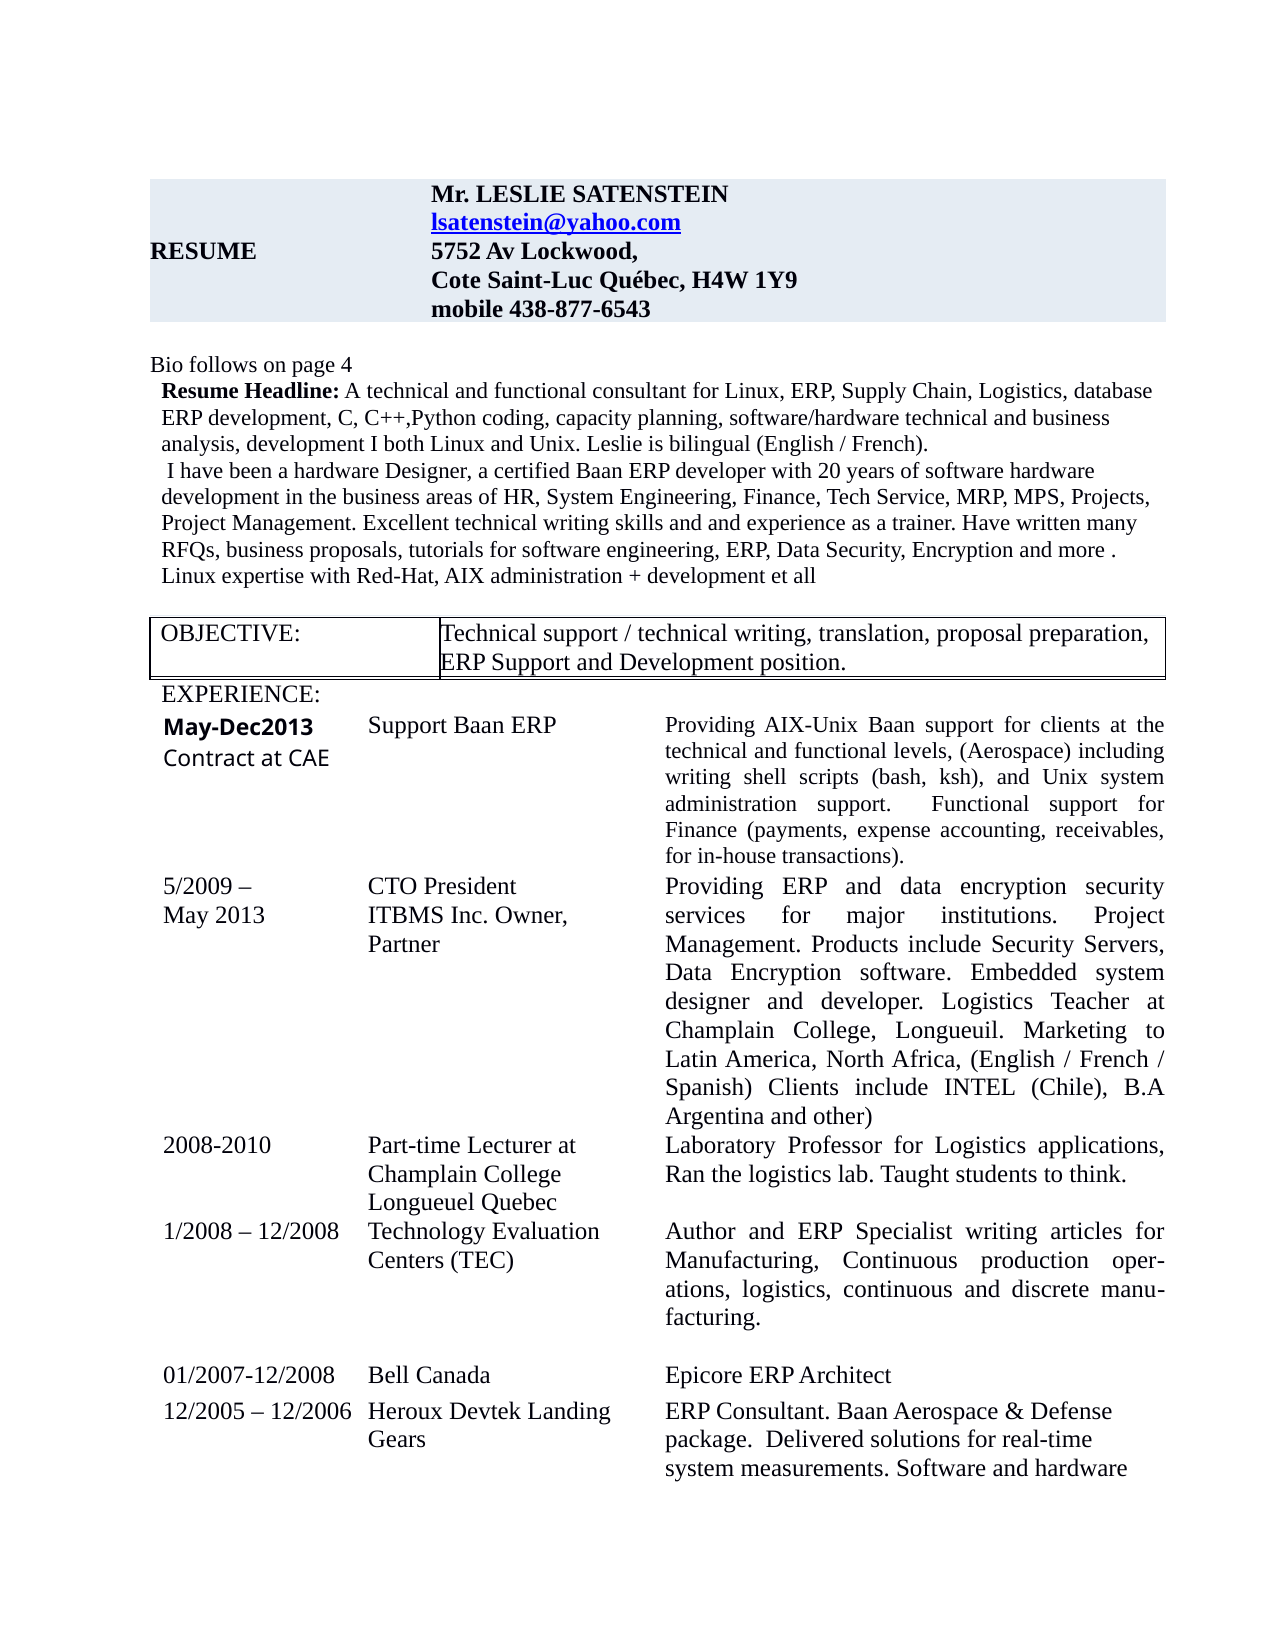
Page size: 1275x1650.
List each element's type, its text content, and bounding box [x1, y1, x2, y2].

table_cell [150, 378, 1166, 615]
table_cell Heroux Devtek Landing Gears [368, 1396, 665, 1482]
table_cell 5/2009 – May 2013 [163, 871, 368, 1130]
table_cell Providing ERP and data encryption security services for major institutions. Project Management. Products include Security Servers, Data Encryption software. Embedded system designer and developer. Logistics Teacher at Champlain College, Longueuil. Marketing to Latin America, North Africa, (English / French / Spanish) Clients include INTEL (Chile), B.A Argentina and other) [665, 871, 1165, 1130]
table_header [150, 322, 1166, 351]
table_header EXPERIENCE: [150, 680, 368, 708]
table_cell Laboratory Professor for Logistics applications, Ran the logistics lab. Taught students to think. [665, 1130, 1165, 1216]
picture [150, 150, 1165, 156]
table_cell Epicore ERP Architect [665, 1360, 1165, 1389]
table_cell ERP Consultant. Baan Aerospace & Defense package. Delivered solutions for real-time system measure­ments. Software and hardware [665, 1396, 1165, 1482]
table_header OBJECTIVE: [151, 618, 439, 676]
table_cell Bell Canada [368, 1360, 665, 1389]
table_cell [150, 1360, 163, 1389]
table_cell 12/2005 – 12/2006 [163, 1396, 368, 1482]
table_cell Part-time Lecturer at Champlain College Longueuel Quebec [368, 1130, 665, 1216]
table_cell 01/2007-12/2008 [163, 1360, 368, 1389]
table_cell Author and ERP Specialist writing articles for Manufacturing, Continuous production oper­ations, logistics, continuous and discrete manu­facturing. [665, 1216, 1165, 1360]
table_cell [150, 1216, 163, 1360]
table_header [368, 680, 530, 708]
table_cell 2008-2010 [163, 1130, 368, 1216]
table_cell Technology Evaluation Centers (TEC) [368, 1216, 665, 1360]
table_header [530, 680, 665, 708]
table_cell Mr. LESLIE SATENSTEIN lsatenstein@yahoo.com 5752 Av Lockwood, Cote Saint-Luc Québec, H4W 1Y9 mobile 438-877-6543 [431, 179, 1163, 322]
table_header Technical support / technical writing, translation, proposal preparation, ERP Support and Development position. [441, 618, 1165, 676]
table_header [431, 150, 1166, 179]
table_header Resume Headline: A technical and functional consultant for Linux, ERP, Supply Chain, Logistics, database ERP development, C, C++,Python coding, capacity planning, software/hardware technical and business analysis, development I both Linux and Unix. Leslie is bilingual (English / French). I have been a hardware Designer, a certified Baan ERP developer with 20 years of software hardware development in the business areas of HR, System Engineering, Finance, Tech Service, MRP, MPS, Projects, Project Management. Excellent technical writing skills and and experience as a trainer. Have written many RFQs, business proposals, tutorials for software engineering, ERP, Data Security, Encryption and more . Linux expertise with Red-Hat, AIX administration + development et all [161, 378, 1166, 588]
table_header [150, 156, 431, 179]
table_cell Providing AIX-Unix Baan support for clients at the technical and functional levels, (Aerospace) including writing shell scripts (bash, ksh), and Unix system administration support. Functional support for Finance (payments, expense accounting, receivables, for in-house transactions). [665, 711, 1165, 869]
table_cell RESUME [150, 179, 431, 322]
table_cell [150, 711, 163, 869]
table_cell [150, 1396, 163, 1482]
table_cell Support Baan ERP [368, 711, 665, 869]
table_header [665, 680, 1165, 708]
table_cell 1/2008 – 12/2008 [163, 1216, 368, 1360]
table_cell May-Dec2013 Contract at CAE [163, 711, 368, 869]
table_cell CTO President ITBMS Inc. Owner, Partner [368, 871, 665, 1130]
table_cell [150, 1130, 163, 1216]
table_cell [150, 871, 163, 1130]
table_cell Bio follows on page 4 [150, 351, 1166, 378]
